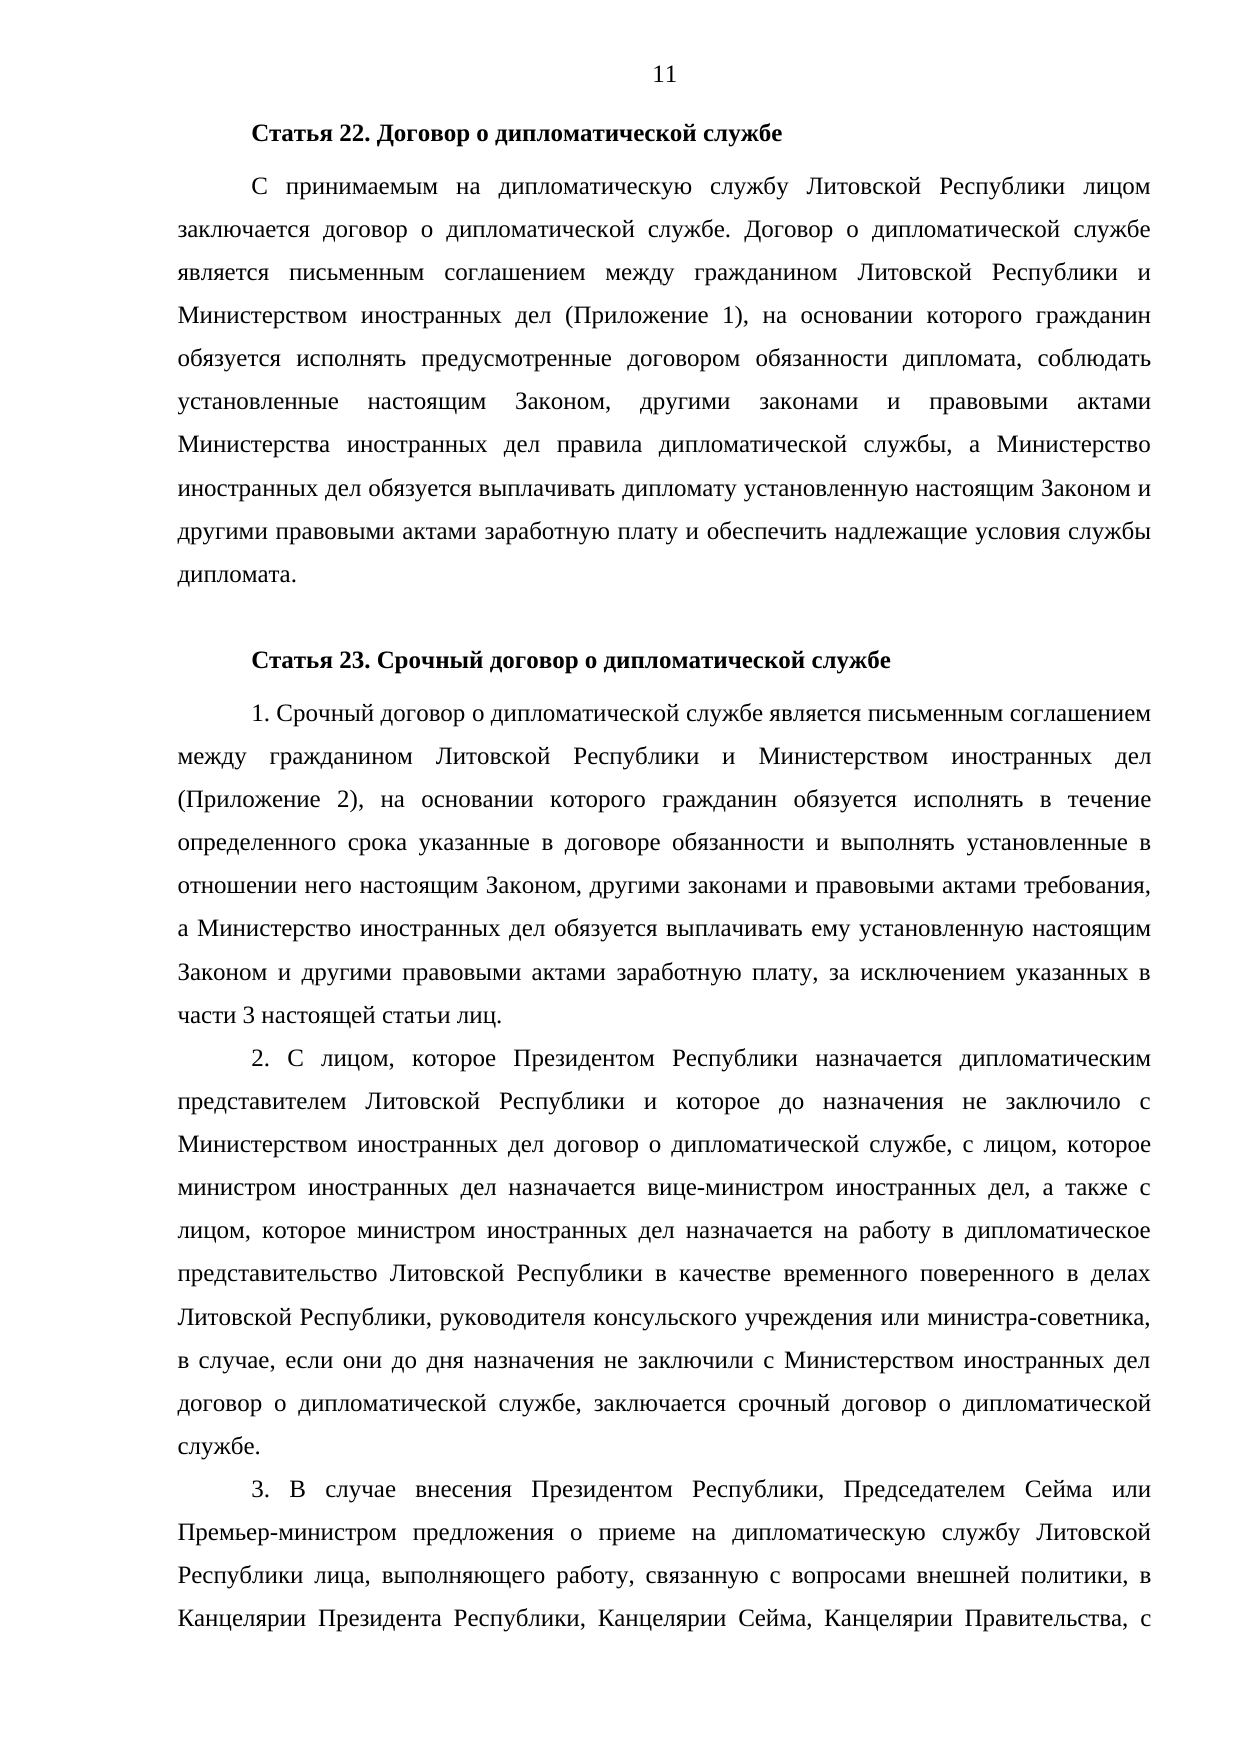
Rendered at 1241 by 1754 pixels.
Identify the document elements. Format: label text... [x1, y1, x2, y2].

text Статья 22. Договор о дипломатической службе [210, 118, 1152, 147]
text 1. Срочный договор о дипломатической службе является письменным соглашением между гражданином Литовской Республики и Министерством иностранных дел (Приложение 2), на основании которого гражданин обязуется исполнять в течение определенного срока указанные в договоре обязанности и выполнять установленные в отношении него настоящим Законом, другими законами и правовыми актами требования, а Министерство иностранных дел обязуется выплачивать ему установленную настоящим Законом и другими правовыми актами заработную плату, за исключением указанных в части 3 настоящей статьи лиц. [177, 698, 1152, 1028]
text 3. В случае внесения Президентом Республики, Председателем Сейма или Премьер-министром предложения о приеме на дипломатическую службу Литовской Республики лица, выполняющего работу, связанную с вопросами внешней политики, в Канцелярии Президента Республики, Канцелярии Сейма, Канцелярии Правительства, с [177, 1474, 1152, 1632]
text С принимаемым на дипломатическую службу Литовской Республики лицом заключается договор о дипломатической службе. Договор о дипломатической службе является письменным соглашением между гражданином Литовской Республики и Министерством иностранных дел (Приложение 1), на основании которого гражданин обязуется исполнять предусмотренные договором обязанности дипломата, соблюдать установленные настоящим Законом, другими законами и правовыми актами Министерства иностранных дел правила дипломатической службы, а Министерство иностранных дел обязуется выплачивать дипломату установленную настоящим Законом и другими правовыми актами заработную плату и обеспечить надлежащие условия службы дипломата. [177, 171, 1152, 588]
text Статья 23. Срочный договор о дипломатической службе [210, 645, 1152, 674]
text 2. С лицом, которое Президентом Республики назначается дипломатическим представителем Литовской Республики и которое до назначения не заключило с Министерством иностранных дел договор о дипломатической службе, с лицом, которое министром иностранных дел назначается вице-министром иностранных дел, а также с лицом, которое министром иностранных дел назначается на работу в дипломатическое представительство Литовской Республики в качестве временного поверенного в делах Литовской Республики, руководителя консульского учреждения или министра-советника, в случае, если они до дня назначения не заключили с Министерством иностранных дел договор о дипломатической службе, заключается срочный договор о дипломатической службе. [177, 1043, 1152, 1460]
